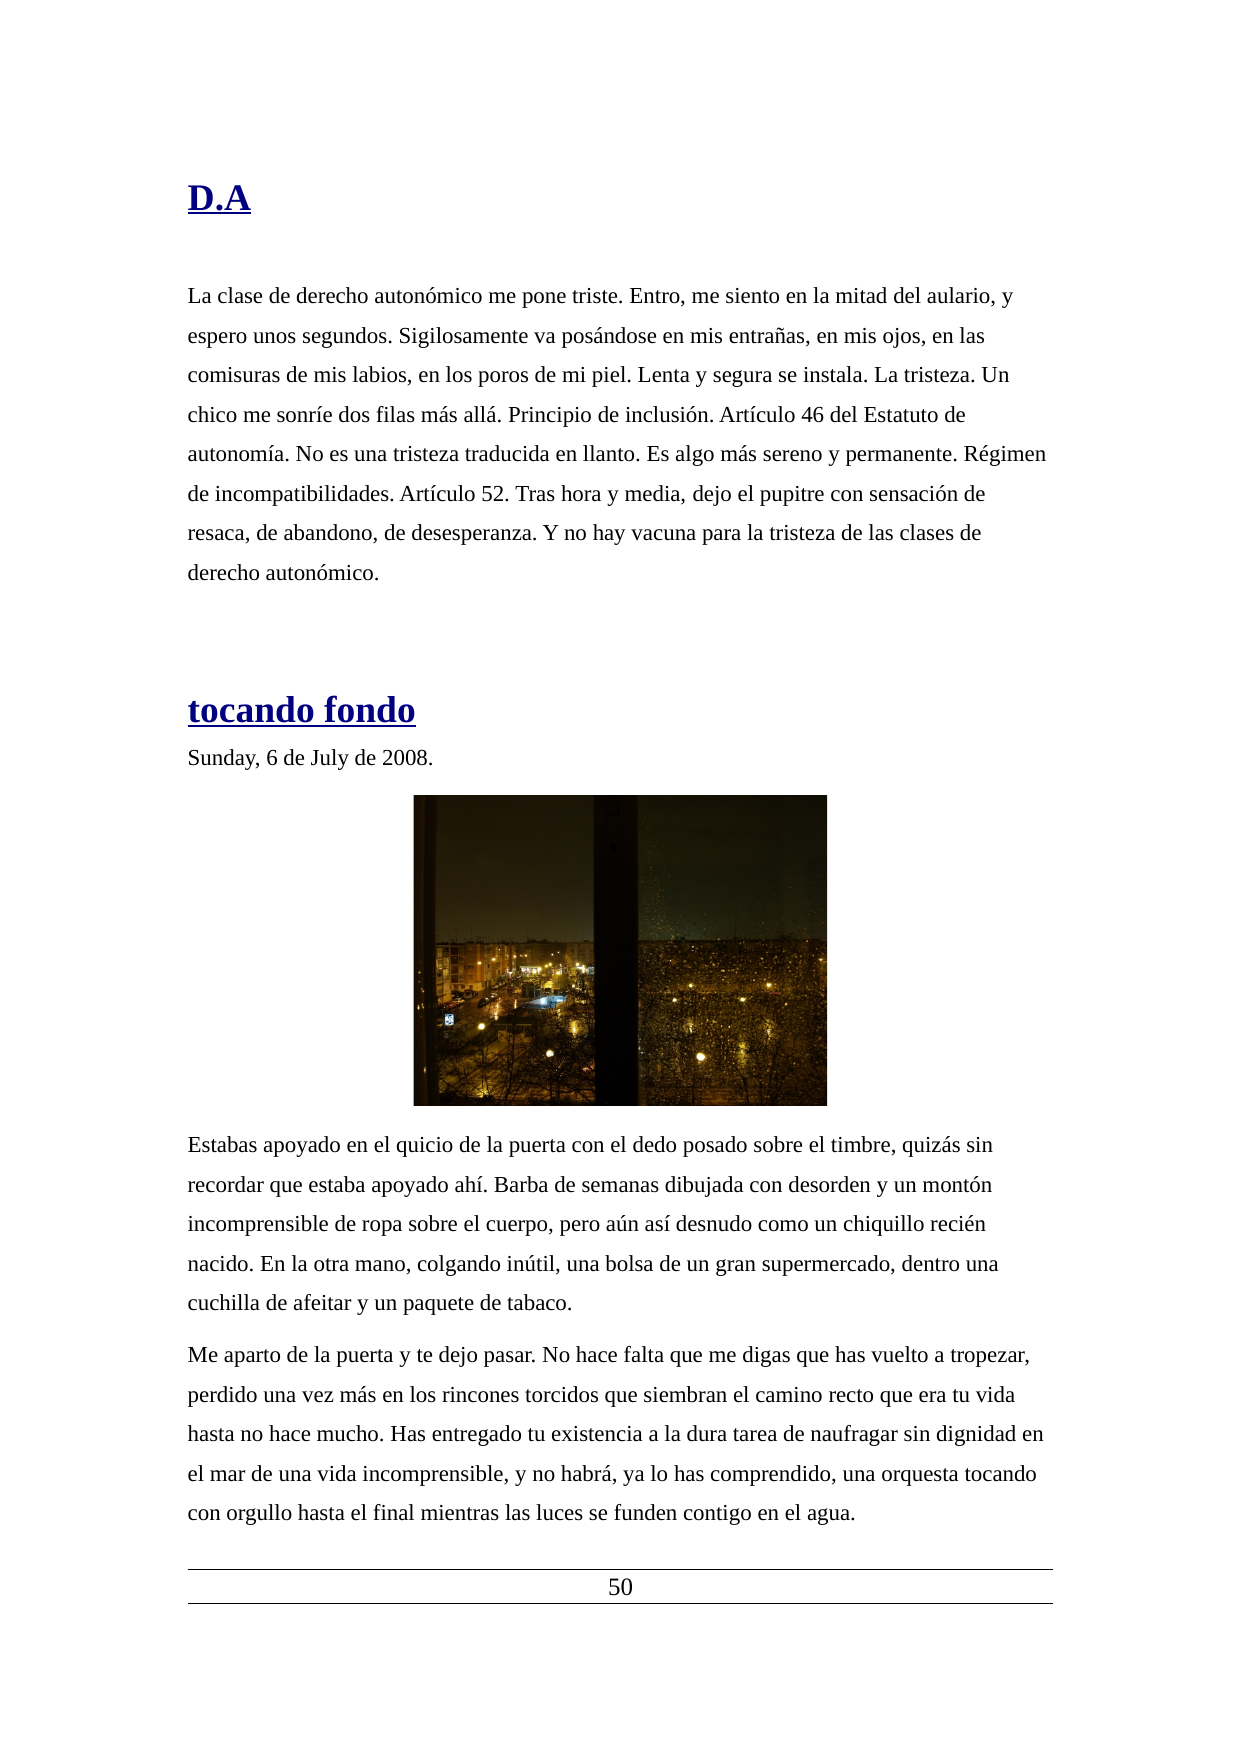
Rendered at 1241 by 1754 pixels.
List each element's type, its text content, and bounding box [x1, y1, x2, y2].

text La clase de derecho autonómico me pone triste. Entro, me siento en la mitad del aulario, y espero unos segundos. Sigilosamente va posándose en mis entrañas, en mis ojos, en las comisuras de mis labios, en los poros de mi piel. Lenta y segura se instala. La tristeza. Un chico me sonríe dos filas más allá. Principio de inclusión. Artículo 46 del Estatuto de autonomía. No es una tristeza traducida en llanto. Es algo más sereno y permanente. Régimen de incompatibilidades. Artículo 52. Tras hora y media, dejo el pupitre con sensación de resaca, de abandono, de desesperanza. Y no hay vacuna para la tristeza de las clases de derecho autonómico. [187, 283, 1053, 585]
subtitle tocando fondo [187, 688, 1053, 731]
subtitle D.A [187, 175, 1053, 218]
text Estabas apoyado en el quicio de la puerta con el dedo posado sobre el timbre, quizás sin recordar que estaba apoyado ahí. Barba de semanas dibujada con desorden y un montón incomprensible de ropa sobre el cuerpo, pero aún así desnudo como un chiquillo recién nacido. En la otra mano, colgando inútil, una bolsa de un gran supermercado, dentro una cuchilla de afeitar y un paquete de tabaco. [187, 1131, 1053, 1316]
text Sunday, 6 de July de 2008. [187, 743, 1053, 770]
text Me aparto de la puerta y te dejo pasar. No hace falta que me digas que has vuelto a tropezar, perdido una vez más en los rincones torcidos que siembran el camino recto que era tu vida hasta no hace mucho. Has entregado tu existencia a la dura tarea de naufragar sin dignidad en el mar de una vida incomprensible, y no habrá, ya lo has comprendido, una orquesta tocando con orgullo hasta el final mientras las luces se funden contigo en el agua. [187, 1341, 1053, 1526]
picture [413, 795, 828, 1106]
